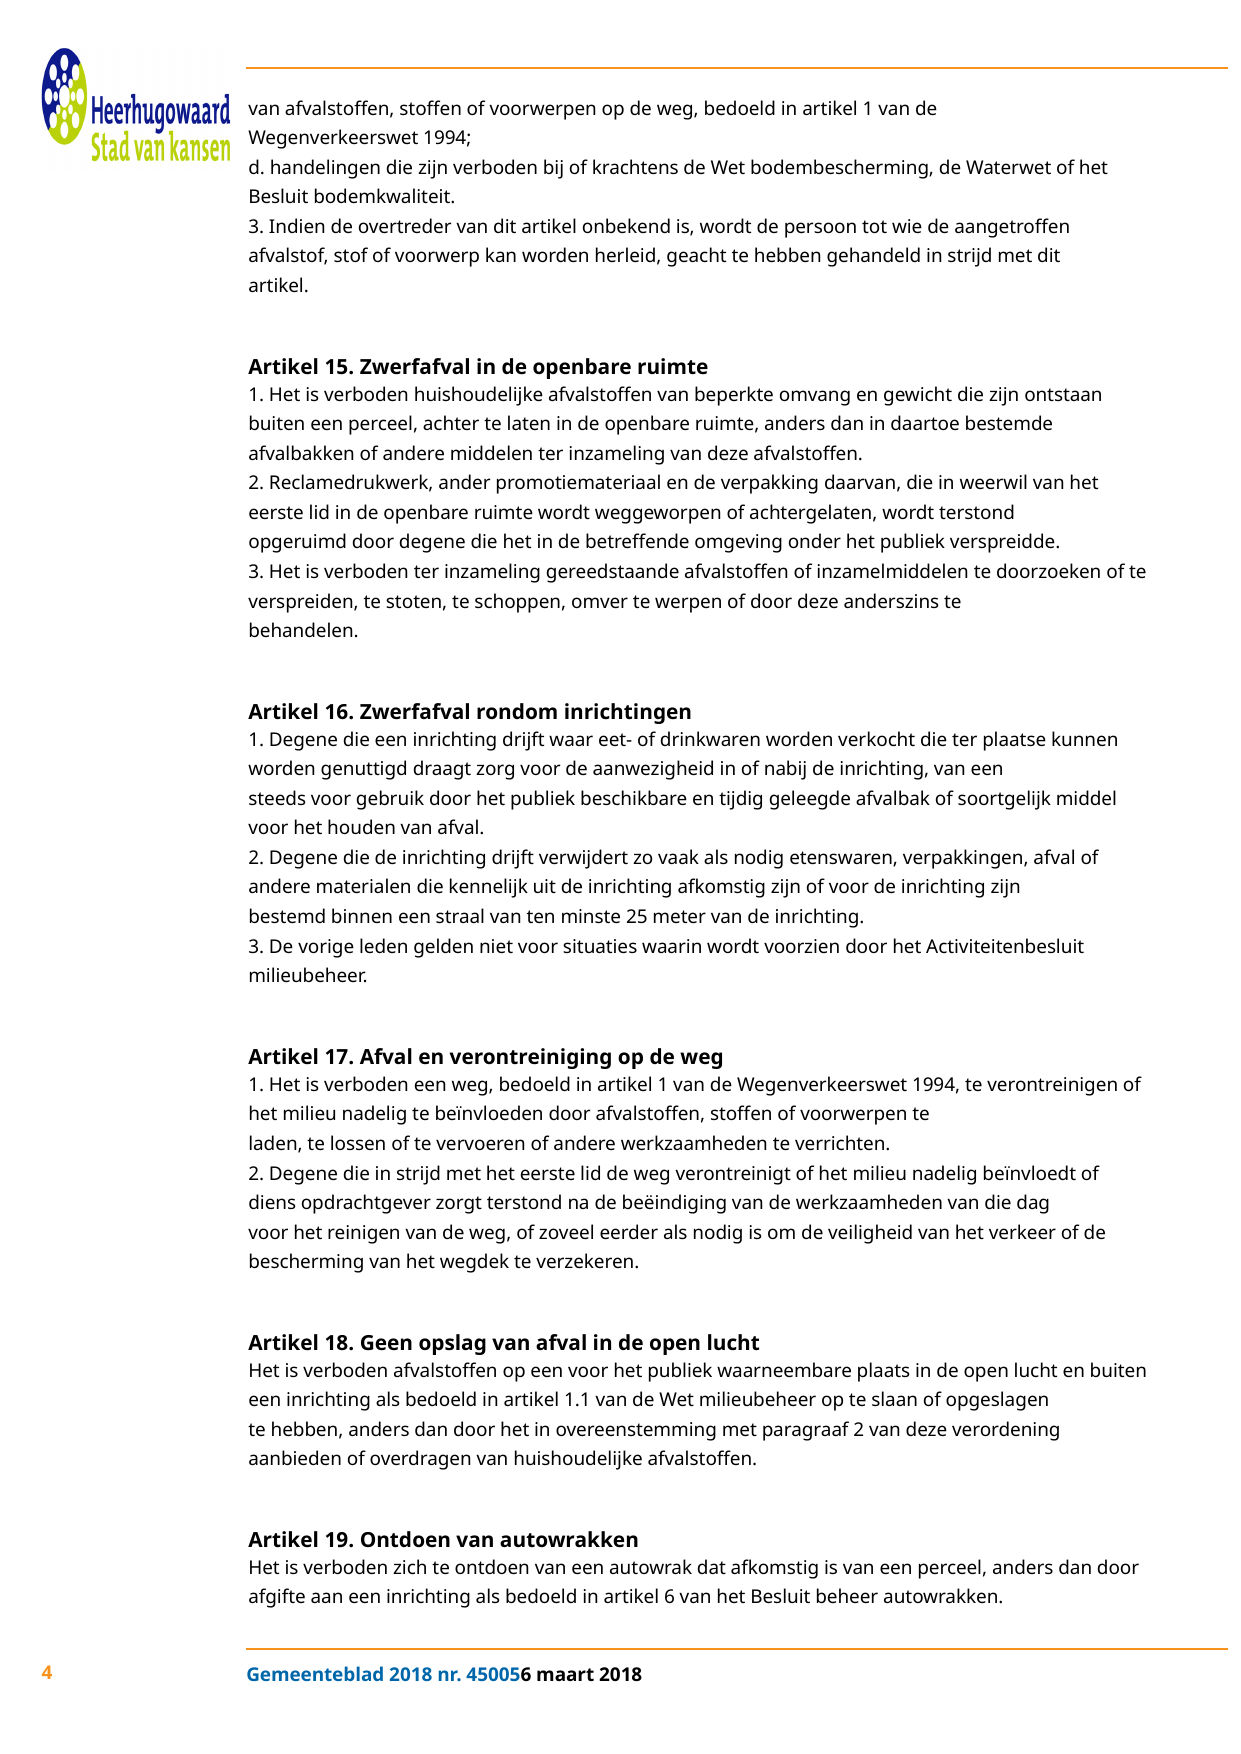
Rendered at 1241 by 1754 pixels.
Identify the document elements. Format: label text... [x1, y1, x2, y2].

text Artikel 16. Zwerfafval rondom inrichtingen [248, 697, 1152, 726]
text 2. Degene die in strijd met het eerste lid de weg verontreinigt of het milieu nadelig beïnvloedt of diens opdrachtgever zorgt terstond na de beëindiging van de werkzaamheden van die dag [248, 1160, 1152, 1215]
text voor het reinigen van de weg, of zoveel eerder als nodig is om de veiligheid van het verkeer of de bescherming van het wegdek te verzekeren. [248, 1219, 1152, 1274]
text 3. De vorige leden gelden niet voor situaties waarin wordt voorzien door het Activiteitenbesluit milieubeheer. [248, 933, 1152, 988]
text Het is verboden zich te ontdoen van een autowrak dat afkomstig is van een perceel, anders dan door afgifte aan een inrichting als bedoeld in artikel 6 van het Besluit beheer autowrakken. [248, 1554, 1152, 1609]
text Artikel 15. Zwerfafval in de openbare ruimte [248, 352, 1152, 381]
text Artikel 17. Afval en verontreiniging op de weg [248, 1042, 1152, 1071]
text afvalbakken of andere middelen ter inzameling van deze afvalstoffen. [248, 440, 1152, 466]
text van afvalstoffen, stoffen of voorwerpen op de weg, bedoeld in artikel 1 van de [248, 95, 1152, 121]
text te hebben, anders dan door het in overeenstemming met paragraaf 2 van deze verordening aanbieden of overdragen van huishoudelijke afvalstoffen. [248, 1416, 1152, 1471]
text 1. Het is verboden huishoudelijke afvalstoffen van beperkte omvang en gewicht die zijn ontstaan buiten een perceel, achter te laten in de openbare ruimte, anders dan in daartoe bestemde [248, 381, 1152, 436]
text 3. Het is verboden ter inzameling gereedstaande afvalstoffen of inzamelmiddelen te doorzoeken of te verspreiden, te stoten, te schoppen, omver te werpen of door deze anderszins te [248, 558, 1152, 613]
text 1. Het is verboden een weg, bedoeld in artikel 1 van de Wegenverkeerswet 1994, te verontreinigen of het milieu nadelig te beïnvloeden door afvalstoffen, stoffen of voorwerpen te [248, 1071, 1152, 1126]
text 2. Reclamedrukwerk, ander promotiemateriaal en de verpakking daarvan, die in weerwil van het eerste lid in de openbare ruimte wordt weggeworpen of achtergelaten, wordt terstond [248, 469, 1152, 525]
text 1. Degene die een inrichting drijft waar eet- of drinkwaren worden verkocht die ter plaatse kunnen worden genuttigd draagt zorg voor de aanwezigheid in of nabij de inrichting, van een [248, 726, 1152, 781]
picture [41, 47, 231, 172]
text Artikel 18. Geen opslag van afval in de open lucht [248, 1328, 1152, 1357]
text d. handelingen die zijn verboden bij of krachtens de Wet bodembescherming, de Waterwet of het Besluit bodemkwaliteit. [248, 154, 1152, 209]
text bestemd binnen een straal van ten minste 25 meter van de inrichting. [248, 903, 1152, 929]
text 3. Indien de overtreder van dit artikel onbekend is, wordt de persoon tot wie de aangetroffen afvalstof, stof of voorwerp kan worden herleid, geacht te hebben gehandeld in strijd met dit [248, 213, 1152, 268]
text laden, te lossen of te vervoeren of andere werkzaamheden te verrichten. [248, 1130, 1152, 1156]
text opgeruimd door degene die het in de betreffende omgeving onder het publiek verspreidde. [248, 529, 1152, 554]
text artikel. [248, 272, 1152, 298]
text Wegenverkeerswet 1994; [248, 124, 1152, 150]
text behandelen. [248, 617, 1152, 643]
text 2. Degene die de inrichting drijft verwijdert zo vaak als nodig etenswaren, verpakkingen, afval of andere materialen die kennelijk uit de inrichting afkomstig zijn of voor de inrichting zijn [248, 844, 1152, 899]
text Het is verboden afvalstoffen op een voor het publiek waarneembare plaats in de open lucht en buiten een inrichting als bedoeld in artikel 1.1 van de Wet milieubeheer op te slaan of opgeslagen [248, 1357, 1152, 1412]
text Artikel 19. Ontdoen van autowrakken [248, 1526, 1152, 1554]
text steeds voor gebruik door het publiek beschikbare en tijdig geleegde afvalbak of soortgelijk middel voor het houden van afval. [248, 785, 1152, 840]
